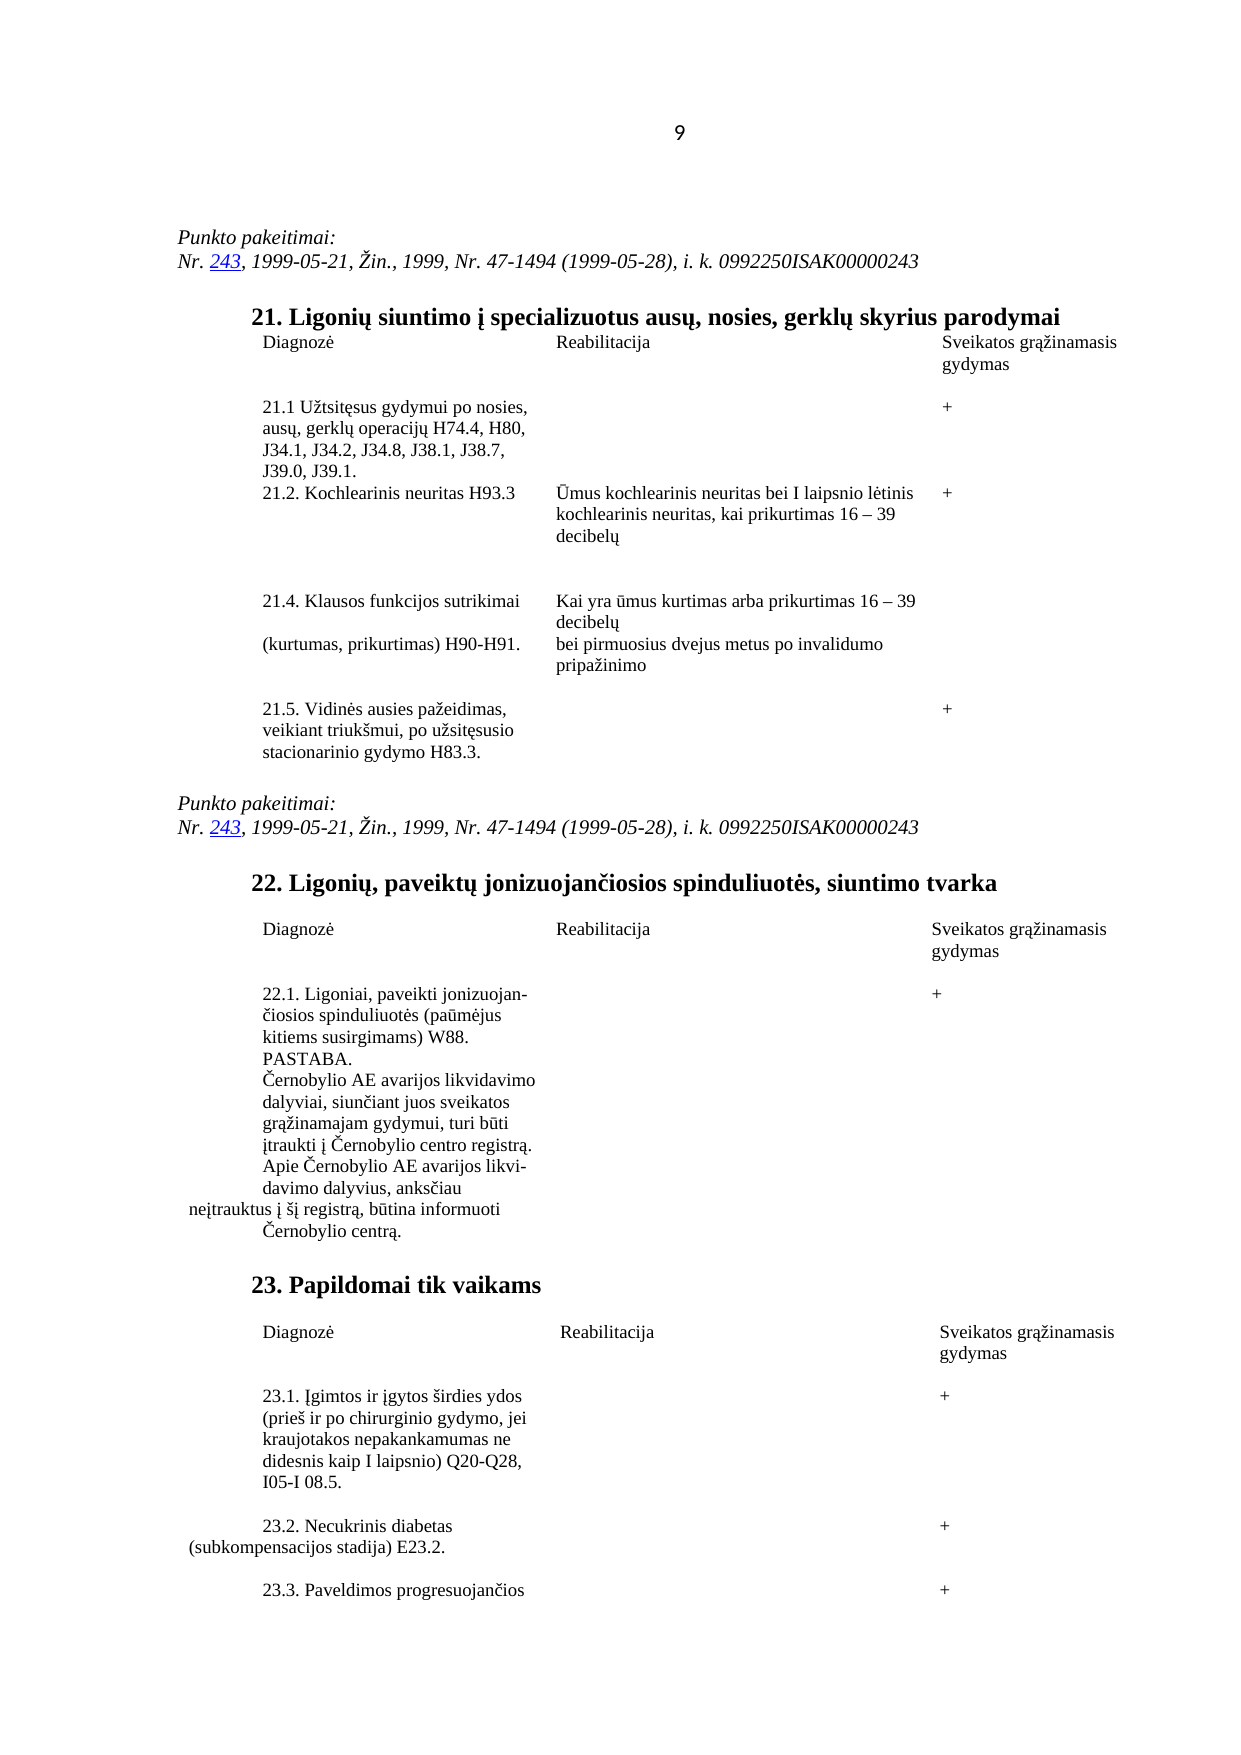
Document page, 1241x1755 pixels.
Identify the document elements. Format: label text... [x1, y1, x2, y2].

table_cell + [920, 983, 1181, 1004]
table_cell [920, 1198, 1181, 1220]
table_cell stacionarinio gydymo H83.3. [177, 741, 544, 762]
table_cell gydymas [920, 940, 1181, 961]
table_cell [545, 719, 931, 741]
table_cell [920, 1048, 1181, 1069]
table_cell [920, 1112, 1181, 1134]
table_cell [931, 439, 1181, 460]
table_cell [545, 460, 931, 482]
table_cell [920, 1177, 1181, 1198]
table_cell [177, 1342, 548, 1364]
table_cell [545, 1004, 920, 1026]
table_cell Diagnozė [177, 918, 544, 939]
table_cell [931, 633, 1181, 676]
table_cell [545, 353, 931, 374]
table_cell [549, 1428, 928, 1450]
table_cell gydymas [931, 353, 1181, 374]
table_cell [920, 1155, 1181, 1177]
table_cell + [928, 1515, 1181, 1536]
text 22. Ligonių, paveiktų jonizuojančiosios spinduliuotės, siuntimo tvarka [177, 868, 1193, 896]
table_cell [549, 1342, 928, 1364]
table_cell [545, 1220, 920, 1241]
table_cell PASTABA. [177, 1048, 544, 1069]
table_cell [545, 741, 931, 762]
table_cell čiosios spinduliuotės (paūmėjus [177, 1004, 544, 1026]
table_cell [545, 396, 931, 417]
table_cell + [931, 396, 1181, 417]
table_cell I05-I 08.5. [177, 1471, 548, 1493]
table_cell [545, 983, 920, 1004]
table_cell [545, 1048, 920, 1069]
table_cell (prieš ir po chirurginio gydymo, jei [177, 1407, 548, 1428]
table_cell [545, 546, 931, 568]
table_cell [549, 1385, 928, 1407]
table_cell 23.1. Įgimtos ir įgytos širdies ydos [177, 1385, 548, 1407]
table_cell [549, 1536, 928, 1558]
table_cell bei pirmuosius dvejus metus po invalidumo pripažinimo [545, 633, 931, 676]
table_cell [545, 1155, 920, 1177]
table_cell [177, 568, 544, 589]
table_cell [545, 698, 931, 719]
table_cell + [931, 482, 1181, 546]
table_cell [545, 175, 927, 196]
table_cell [545, 374, 931, 396]
table_cell [545, 1134, 920, 1155]
table_cell [549, 1364, 928, 1385]
table_cell [177, 175, 544, 196]
table_cell [931, 417, 1181, 439]
table_cell dalyviai, siunčiant juos sveikatos [177, 1091, 544, 1112]
table_cell [177, 374, 544, 396]
table_cell [928, 1471, 1181, 1493]
table_cell [549, 1471, 928, 1493]
table_cell Apie Černobylio AE avarijos likvi- [177, 1155, 544, 1177]
table_cell [931, 546, 1181, 568]
table_cell + [931, 698, 1181, 719]
table_cell [920, 1134, 1181, 1155]
table_cell [545, 961, 920, 983]
table_cell 23.3. Paveldimos progresuojančios [177, 1579, 548, 1601]
table_cell kraujotakos nepakankamumas ne [177, 1428, 548, 1450]
table_cell [928, 1536, 1181, 1558]
table_cell [928, 1407, 1181, 1428]
table_cell kitiems susirgimams) W88. [177, 1026, 544, 1047]
table_cell [931, 460, 1181, 482]
table_cell [928, 1558, 1181, 1579]
table_cell Diagnozė [177, 1321, 548, 1342]
table_cell Sveikatos grąžinamasis [928, 1321, 1181, 1342]
table_cell [920, 961, 1181, 983]
table_cell 21.1 Užtsitęsus gydymui po nosies, [177, 396, 544, 417]
table_cell didesnis kaip I laipsnio) Q20-Q28, [177, 1450, 548, 1471]
table_cell [549, 1407, 928, 1428]
table_cell Černobylio centrą. [177, 1220, 544, 1241]
table_cell [928, 1428, 1181, 1450]
table_header [177, 896, 544, 918]
table_cell [920, 1069, 1181, 1091]
table_cell [549, 1450, 928, 1471]
table_header [549, 1299, 928, 1321]
table_cell Reabilitacija [549, 1321, 928, 1342]
text Nr. 243, 1999-05-21, Žin., 1999, Nr. 47-1494 (1999-05-28), i. k. 0992250ISAK00000243 [177, 815, 1181, 839]
table_cell [928, 1493, 1181, 1514]
table_cell [545, 1112, 920, 1134]
table_cell [177, 546, 544, 568]
text 21. Ligonių siuntimo į specializuotus ausų, nosies, gerklų skyrius parodymai [177, 302, 1193, 331]
table_cell [545, 1198, 920, 1220]
table_cell [545, 417, 931, 439]
table_cell [920, 1026, 1181, 1047]
table_header Diagnozė [177, 331, 544, 352]
table_cell [545, 1091, 920, 1112]
table_cell Ūmus kochlearinis neuritas bei I laipsnio lėtinis kochlearinis neuritas, kai prikurtimas 16 – 39 decibelų [545, 482, 931, 546]
table_cell J34.1, J34.2, J34.8, J38.1, J38.7, [177, 439, 544, 460]
table_cell davimo dalyvius, anksčiau neįtrauktus į šį registrą, būtina informuoti [177, 1177, 544, 1220]
text Nr. 243, 1999-05-21, Žin., 1999, Nr. 47-1494 (1999-05-28), i. k. 0992250ISAK00000243 [177, 249, 1181, 273]
table_cell J39.0, J39.1. [177, 460, 544, 482]
table_cell [177, 353, 544, 374]
table_cell 23.2. Necukrinis diabetas (subkompensacijos stadija) E23.2. [177, 1515, 548, 1558]
text 23. Papildomai tik vaikams [177, 1270, 1193, 1299]
table_cell 21.2. Kochlearinis neuritas H93.3 [177, 482, 544, 546]
table_cell 22.1. Ligoniai, paveikti jonizuojan- [177, 983, 544, 1004]
table_cell 21.4. Klausos funkcijos sutrikimai [177, 590, 544, 633]
table_cell [545, 676, 931, 697]
table_cell [928, 1364, 1181, 1385]
table_cell 21.5. Vidinės ausies pažeidimas, [177, 698, 544, 719]
table_cell [549, 1558, 928, 1579]
table_cell [928, 1450, 1181, 1471]
table_cell įtraukti į Černobylio centro registrą. [177, 1134, 544, 1155]
table_cell (kurtumas, prikurtimas) H90-H91. [177, 633, 544, 676]
table_cell [931, 568, 1181, 589]
table_cell [931, 590, 1181, 633]
table_cell [177, 1493, 548, 1514]
table_cell Reabilitacija [545, 918, 920, 939]
table_header [928, 1299, 1181, 1321]
text Punkto pakeitimai: [177, 225, 1181, 249]
table_cell [545, 439, 931, 460]
table_cell [931, 741, 1181, 762]
text Punkto pakeitimai: [177, 791, 1181, 815]
table_cell [177, 1364, 548, 1385]
table_cell [545, 568, 931, 589]
table_cell ausų, gerklų operacijų H74.4, H80, [177, 417, 544, 439]
table_cell [545, 1026, 920, 1047]
table_cell Černobylio AE avarijos likvidavimo [177, 1069, 544, 1091]
table_cell [177, 1558, 548, 1579]
table_header [545, 896, 920, 918]
table_cell [920, 1004, 1181, 1026]
table_cell [549, 1515, 928, 1536]
table_cell [177, 940, 544, 961]
table_cell [545, 1069, 920, 1091]
table_header [177, 1299, 548, 1321]
table_cell [931, 719, 1181, 741]
table_cell + [928, 1385, 1181, 1407]
table_cell [549, 1493, 928, 1514]
table_header Reabilitacija [545, 331, 931, 352]
table_cell [927, 175, 1181, 196]
table_cell [920, 1220, 1181, 1241]
table_cell Kai yra ūmus kurtimas arba prikurtimas 16 – 39 decibelų [545, 590, 931, 633]
table_cell [177, 676, 544, 697]
table_cell [177, 961, 544, 983]
table_cell + [928, 1579, 1181, 1601]
table_cell Sveikatos grąžinamasis [920, 918, 1181, 939]
table_cell [920, 1091, 1181, 1112]
table_cell veikiant triukšmui, po užsitęsusio [177, 719, 544, 741]
table_cell [931, 676, 1181, 697]
table_cell [545, 940, 920, 961]
table_header Sveikatos grąžinamasis [931, 331, 1181, 352]
table_cell [545, 1177, 920, 1198]
table_cell [931, 374, 1181, 396]
table_cell gydymas [928, 1342, 1181, 1364]
table_cell [549, 1579, 928, 1601]
table_header [920, 896, 1181, 918]
table_cell grąžinamajam gydymui, turi būti [177, 1112, 544, 1134]
